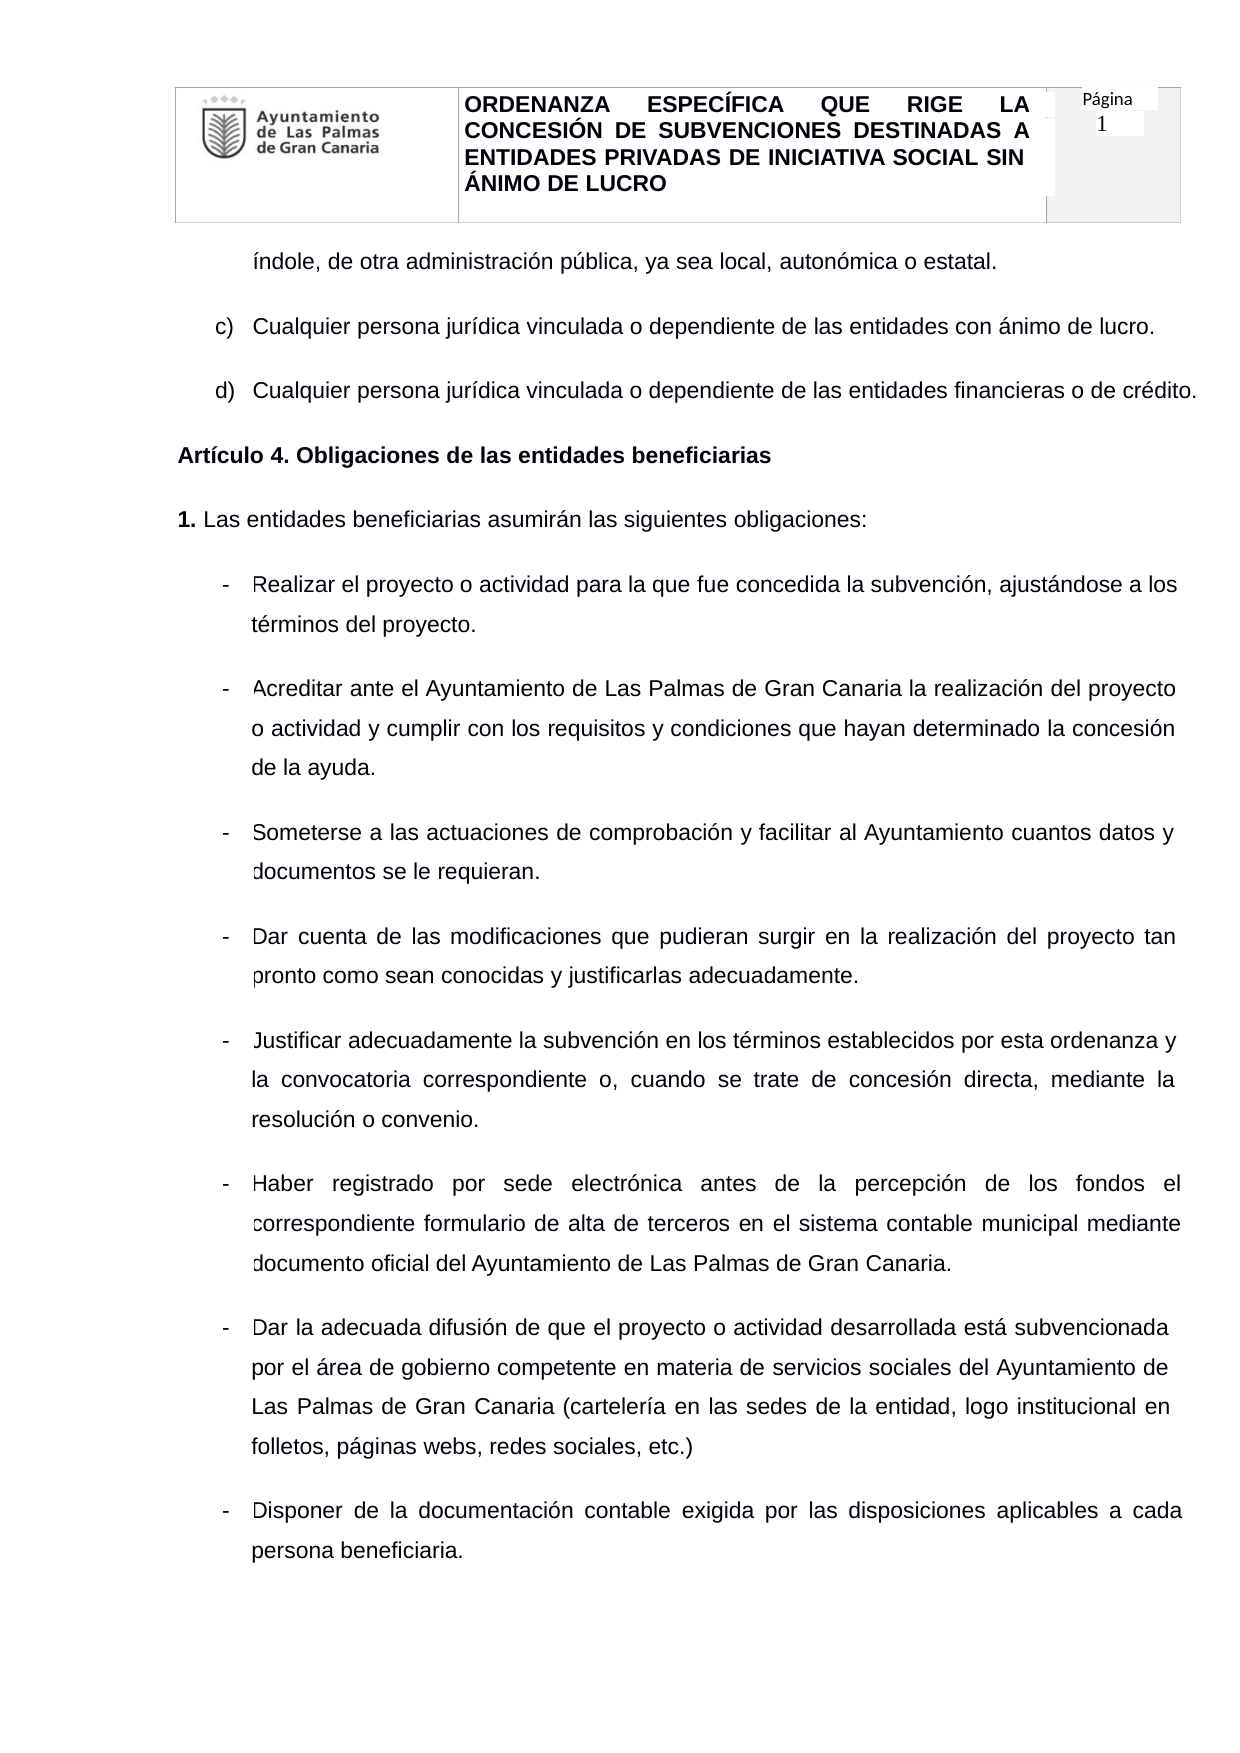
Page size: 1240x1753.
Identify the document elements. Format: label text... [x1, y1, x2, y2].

text Artículo 4. Obligaciones de las entidades beneficiarias [177, 443, 1206, 468]
text Acreditar ante el Ayuntamiento de Las Palmas de Gran Canaria la realización del proyecto [254, 676, 1201, 702]
text por el área de gobierno competente en materia de servicios sociales del Ayuntamiento de [251, 1354, 1194, 1380]
text Haber registrado por sede electrónica antes de la percepción de los fondos el [254, 1171, 1206, 1197]
text o actividad y cumplir con los requisitos y condiciones que hayan determinado la concesión [251, 715, 1201, 741]
text resolución o convenio. [251, 1107, 1200, 1133]
text Justificar adecuadamente la subvención en los términos establecidos por esta ordenanza y [254, 1028, 1200, 1053]
text Las Palmas de Gran Canaria (cartelería en las sedes de la entidad, logo institucional en [251, 1394, 1194, 1420]
text Realizar el proyecto o actividad para la que fue concedida la subvención, ajustándose a los [254, 572, 1200, 598]
text - [222, 819, 254, 845]
text - [222, 676, 254, 702]
text Disponer de la documentación contable exigida por las disposiciones aplicables a cada [254, 1498, 1206, 1524]
text 5 [1133, 111, 1144, 136]
text ENTIDADES PRIVADAS DE INICIATIVA SOCIAL SIN [464, 144, 1055, 170]
text 1 [1096, 111, 1133, 136]
text Página [1082, 87, 1158, 110]
text Someterse a las actuaciones de comprobación y facilitar al Ayuntamiento cuantos datos y [254, 819, 1200, 845]
text Dar la adecuada difusión de que el proyecto o actividad desarrollada está subvencionada [254, 1315, 1194, 1341]
text 1. Las entidades beneficiarias asumirán las siguientes obligaciones: [177, 507, 891, 533]
text de la ayuda. [251, 755, 1201, 781]
text la convocatoria correspondiente o, cuando se trate de concesión directa, mediante la [251, 1067, 1200, 1093]
text ORDENANZA [464, 92, 636, 117]
text documentos se le requieran. [254, 859, 1200, 885]
text folletos, páginas webs, redes sociales, etc.) [251, 1434, 1194, 1459]
text términos del proyecto. [251, 611, 1200, 637]
text documento oficial del Ayuntamiento de Las Palmas de Gran Canaria. [254, 1251, 1206, 1276]
text índole, de otra administración pública, ya sea local, autonómica o estatal. [252, 249, 1021, 275]
text - [222, 1028, 254, 1053]
text QUE [820, 92, 895, 117]
text - [222, 1498, 254, 1524]
text persona beneficiaria. [251, 1537, 1206, 1563]
text - [222, 1171, 254, 1197]
text - [222, 572, 254, 598]
text - [222, 924, 254, 949]
text ÁNIMO DE LUCRO [464, 171, 1055, 196]
text ESPECÍFICA [647, 92, 810, 117]
text pronto como sean conocidas y justificarlas adecuadamente. [254, 963, 1200, 989]
text CONCESIÓN DE SUBVENCIONES DESTINADAS A [464, 118, 1055, 144]
text c) Cualquier persona jurídica vinculada o dependiente de las entidades con ánimo de lucro. [215, 314, 1206, 339]
text - [222, 1315, 254, 1341]
text LA [999, 92, 1055, 117]
text correspondiente formulario de alta de terceros en el sistema contable municipal mediante [254, 1211, 1206, 1236]
text Dar cuenta de las modificaciones que pudieran surgir en la realización del proyecto tan [254, 924, 1200, 949]
text d) Cualquier persona jurídica vinculada o dependiente de las entidades financieras o de crédito. [215, 378, 1206, 404]
text RIGE [907, 92, 988, 117]
